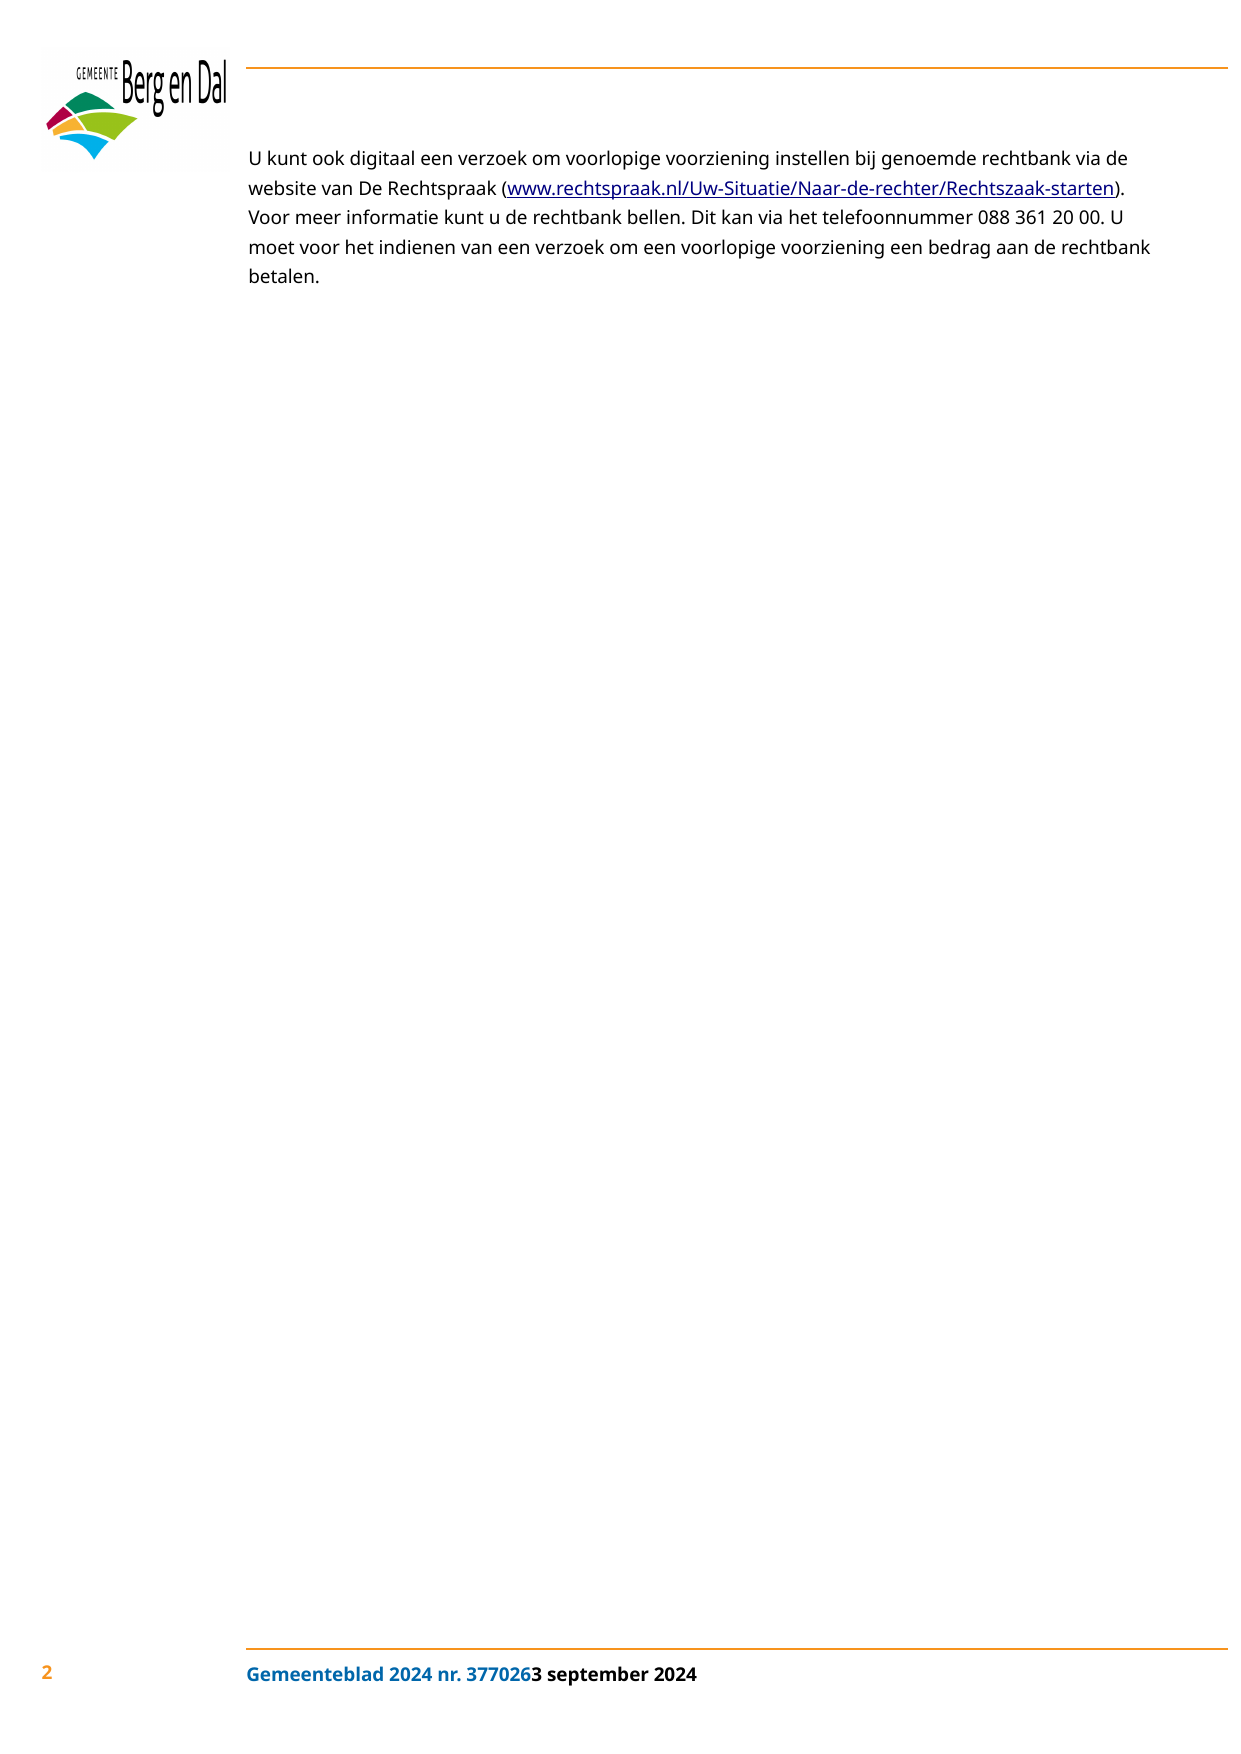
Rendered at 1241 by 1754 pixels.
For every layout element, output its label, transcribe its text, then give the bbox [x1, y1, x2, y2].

text U kunt ook digitaal een verzoek om voorlopige voorziening instellen bij genoemde rechtbank via de website van De Rechtspraak (www.rechtspraak.nl/Uw-Situatie/Naar-de-rechter/Rechtszaak-starten). Voor meer informatie kunt u de rechtbank bellen. Dit kan via het telefoonnummer 088 361 20 00. U moet voor het indienen van een verzoek om een voorlopige voorziening een bedrag aan de rechtbank betalen. [248, 145, 1152, 289]
picture [41, 47, 231, 172]
